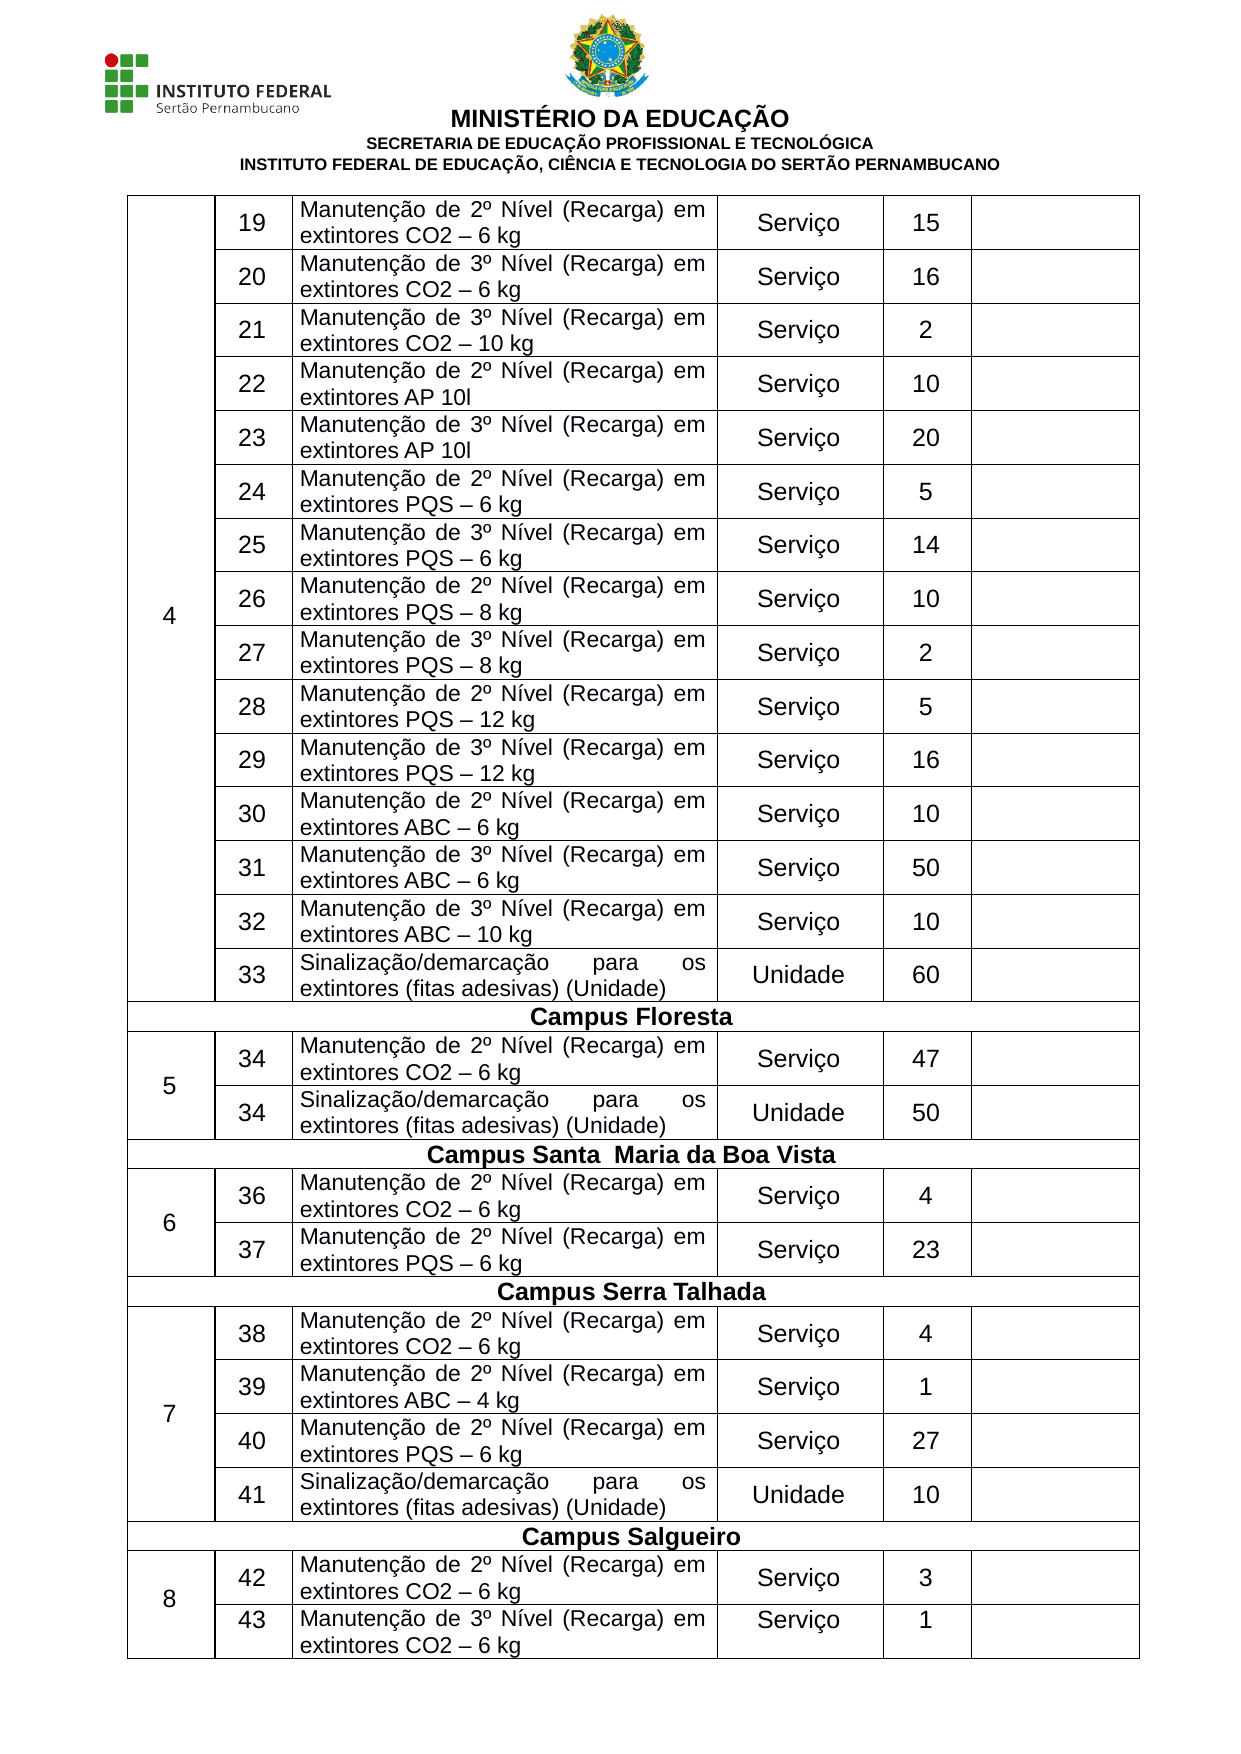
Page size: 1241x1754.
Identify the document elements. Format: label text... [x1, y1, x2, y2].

table_cell 10 [884, 357, 971, 410]
table_cell 29 [216, 734, 292, 786]
table_cell 39 [216, 1360, 292, 1413]
table_cell Sinalização/demarcação para os extintores (fitas adesivas) (Unidade) [293, 1086, 717, 1138]
table_cell 5 [884, 680, 971, 732]
table_cell 38 [216, 1307, 292, 1359]
table_cell Serviço [718, 196, 883, 249]
table_cell Manutenção de 3º Nível (Recarga) em extintores ABC – 10 kg [293, 895, 717, 947]
table_cell [972, 304, 1139, 356]
table_cell 47 [884, 1032, 971, 1085]
table_cell 23 [216, 411, 292, 464]
table_cell 2 [884, 626, 971, 679]
table_cell Serviço [718, 1551, 883, 1604]
table_cell [972, 1551, 1139, 1604]
table_cell 7 [128, 1307, 214, 1521]
table_cell 10 [884, 572, 971, 625]
table_cell 20 [884, 411, 971, 464]
table_cell Manutenção de 3º Nível (Recarga) em extintores ABC – 6 kg [293, 841, 717, 894]
table_cell Sinalização/demarcação para os extintores (fitas adesivas) (Unidade) [293, 1468, 717, 1521]
table_cell 25 [216, 519, 292, 571]
table_cell [972, 680, 1139, 732]
table_cell Serviço [718, 1414, 883, 1467]
table_cell 8 [128, 1551, 214, 1658]
table_cell Manutenção de 3º Nível (Recarga) em extintores PQS – 6 kg [293, 519, 717, 571]
table_cell 28 [216, 680, 292, 732]
table_cell Campus Floresta [128, 1002, 1139, 1031]
table_cell 36 [216, 1169, 292, 1222]
table_cell 14 [884, 519, 971, 571]
table_cell [972, 196, 1139, 249]
table_cell Manutenção de 2º Nível (Recarga) em extintores PQS – 6 kg [293, 1414, 717, 1467]
table_cell [972, 1307, 1139, 1359]
table_cell 27 [884, 1414, 971, 1467]
table_cell 10 [884, 787, 971, 840]
table_cell Manutenção de 2º Nível (Recarga) em extintores CO2 – 6 kg [293, 1307, 717, 1359]
table_cell Manutenção de 2º Nível (Recarga) em extintores PQS – 6 kg [293, 465, 717, 517]
table_cell 4 [128, 196, 214, 1001]
table_cell Manutenção de 2º Nível (Recarga) em extintores CO2 – 6 kg [293, 196, 717, 249]
table_cell Manutenção de 2º Nível (Recarga) em extintores PQS – 6 kg [293, 1223, 717, 1276]
table_cell Serviço [718, 357, 883, 410]
table_cell Campus Serra Talhada [128, 1277, 1139, 1306]
table_cell 16 [884, 734, 971, 786]
table_cell Manutenção de 3º Nível (Recarga) em extintores AP 10l [293, 411, 717, 464]
table_cell 34 [216, 1032, 292, 1085]
table_cell Manutenção de 2º Nível (Recarga) em extintores CO2 – 6 kg [293, 1551, 717, 1604]
table_cell 22 [216, 357, 292, 410]
table_cell 2 [884, 304, 971, 356]
table_cell 4 [884, 1169, 971, 1222]
table_cell 40 [216, 1414, 292, 1467]
table_cell 19 [216, 196, 292, 249]
table_cell [972, 1414, 1139, 1467]
table_cell [972, 1032, 1139, 1085]
table_cell [972, 949, 1139, 1001]
table_cell 34 [216, 1086, 292, 1138]
table_cell Manutenção de 3º Nível (Recarga) em extintores CO2 – 6 kg [293, 250, 717, 302]
table_cell 37 [216, 1223, 292, 1276]
table_cell 10 [884, 895, 971, 947]
table_cell Serviço [718, 411, 883, 464]
table_cell Serviço [718, 734, 883, 786]
table_cell Manutenção de 3º Nível (Recarga) em extintores CO2 – 10 kg [293, 304, 717, 356]
table_cell Manutenção de 2º Nível (Recarga) em extintores ABC – 4 kg [293, 1360, 717, 1413]
table_cell Serviço [718, 1169, 883, 1222]
table_cell Manutenção de 3º Nível (Recarga) em extintores PQS – 8 kg [293, 626, 717, 679]
table_cell Serviço [718, 787, 883, 840]
table_cell Unidade [718, 1468, 883, 1521]
table_cell Unidade [718, 949, 883, 1001]
table_cell [972, 841, 1139, 894]
table_cell Serviço [718, 1032, 883, 1085]
table_cell Serviço [718, 895, 883, 947]
table_cell Sinalização/demarcação para os extintores (fitas adesivas) (Unidade) [293, 949, 717, 1001]
table_cell Manutenção de 2º Nível (Recarga) em extintores PQS – 8 kg [293, 572, 717, 625]
table_cell 30 [216, 787, 292, 840]
table_cell [972, 1605, 1139, 1658]
table_cell 4 [884, 1307, 971, 1359]
table_cell 31 [216, 841, 292, 894]
table_cell Serviço [718, 626, 883, 679]
picture [565, 14, 649, 97]
table_cell Manutenção de 3º Nível (Recarga) em extintores CO2 – 6 kg [293, 1605, 717, 1658]
table_cell Serviço [718, 1223, 883, 1276]
table_cell 41 [216, 1468, 292, 1521]
table_cell Serviço [718, 680, 883, 732]
table_cell Manutenção de 3º Nível (Recarga) em extintores PQS – 12 kg [293, 734, 717, 786]
table_cell [972, 1169, 1139, 1222]
table_cell Serviço [718, 250, 883, 302]
table_cell Serviço [718, 1307, 883, 1359]
table_cell Serviço [718, 572, 883, 625]
table_cell [972, 626, 1139, 679]
table_cell 20 [216, 250, 292, 302]
table_cell Serviço [718, 304, 883, 356]
table_cell [972, 411, 1139, 464]
table_cell [972, 357, 1139, 410]
table_cell Serviço [718, 465, 883, 517]
table_cell Serviço [718, 519, 883, 571]
table_cell 15 [884, 196, 971, 249]
table_cell Serviço [718, 841, 883, 894]
table_cell Manutenção de 2º Nível (Recarga) em extintores CO2 – 6 kg [293, 1032, 717, 1085]
table_cell [972, 250, 1139, 302]
picture [104, 53, 332, 113]
table_cell Serviço [718, 1360, 883, 1413]
table_cell 3 [884, 1551, 971, 1604]
table_cell [972, 1360, 1139, 1413]
table_cell 32 [216, 895, 292, 947]
table_cell Manutenção de 2º Nível (Recarga) em extintores PQS – 12 kg [293, 680, 717, 732]
table_cell 50 [884, 1086, 971, 1138]
table_cell 26 [216, 572, 292, 625]
table_cell 21 [216, 304, 292, 356]
table_cell [972, 734, 1139, 786]
table_cell 6 [128, 1169, 214, 1276]
table_cell 5 [884, 465, 971, 517]
table_cell [972, 465, 1139, 517]
table_cell Campus Santa Maria da Boa Vista [128, 1140, 1139, 1168]
table_cell [972, 1086, 1139, 1138]
table_cell 10 [884, 1468, 971, 1521]
table_cell 24 [216, 465, 292, 517]
table_cell [972, 1223, 1139, 1276]
table_cell 60 [884, 949, 971, 1001]
table_cell 5 [128, 1032, 214, 1138]
table_cell 1 [884, 1605, 971, 1658]
table_cell Manutenção de 2º Nível (Recarga) em extintores CO2 – 6 kg [293, 1169, 717, 1222]
table_cell [972, 1468, 1139, 1521]
table_cell 27 [216, 626, 292, 679]
table_cell Manutenção de 2º Nível (Recarga) em extintores AP 10l [293, 357, 717, 410]
table_cell [972, 519, 1139, 571]
table_cell Unidade [718, 1086, 883, 1138]
table_cell [972, 895, 1139, 947]
table_cell 1 [884, 1360, 971, 1413]
table_cell 23 [884, 1223, 971, 1276]
table_cell 50 [884, 841, 971, 894]
table_cell [972, 787, 1139, 840]
table_cell 43 [216, 1605, 292, 1658]
table_cell Campus Salgueiro [128, 1522, 1139, 1550]
table_cell Serviço [718, 1605, 883, 1658]
table_cell 33 [216, 949, 292, 1001]
table_cell Manutenção de 2º Nível (Recarga) em extintores ABC – 6 kg [293, 787, 717, 840]
table_cell 42 [216, 1551, 292, 1604]
table_cell [972, 572, 1139, 625]
table_cell 16 [884, 250, 971, 302]
